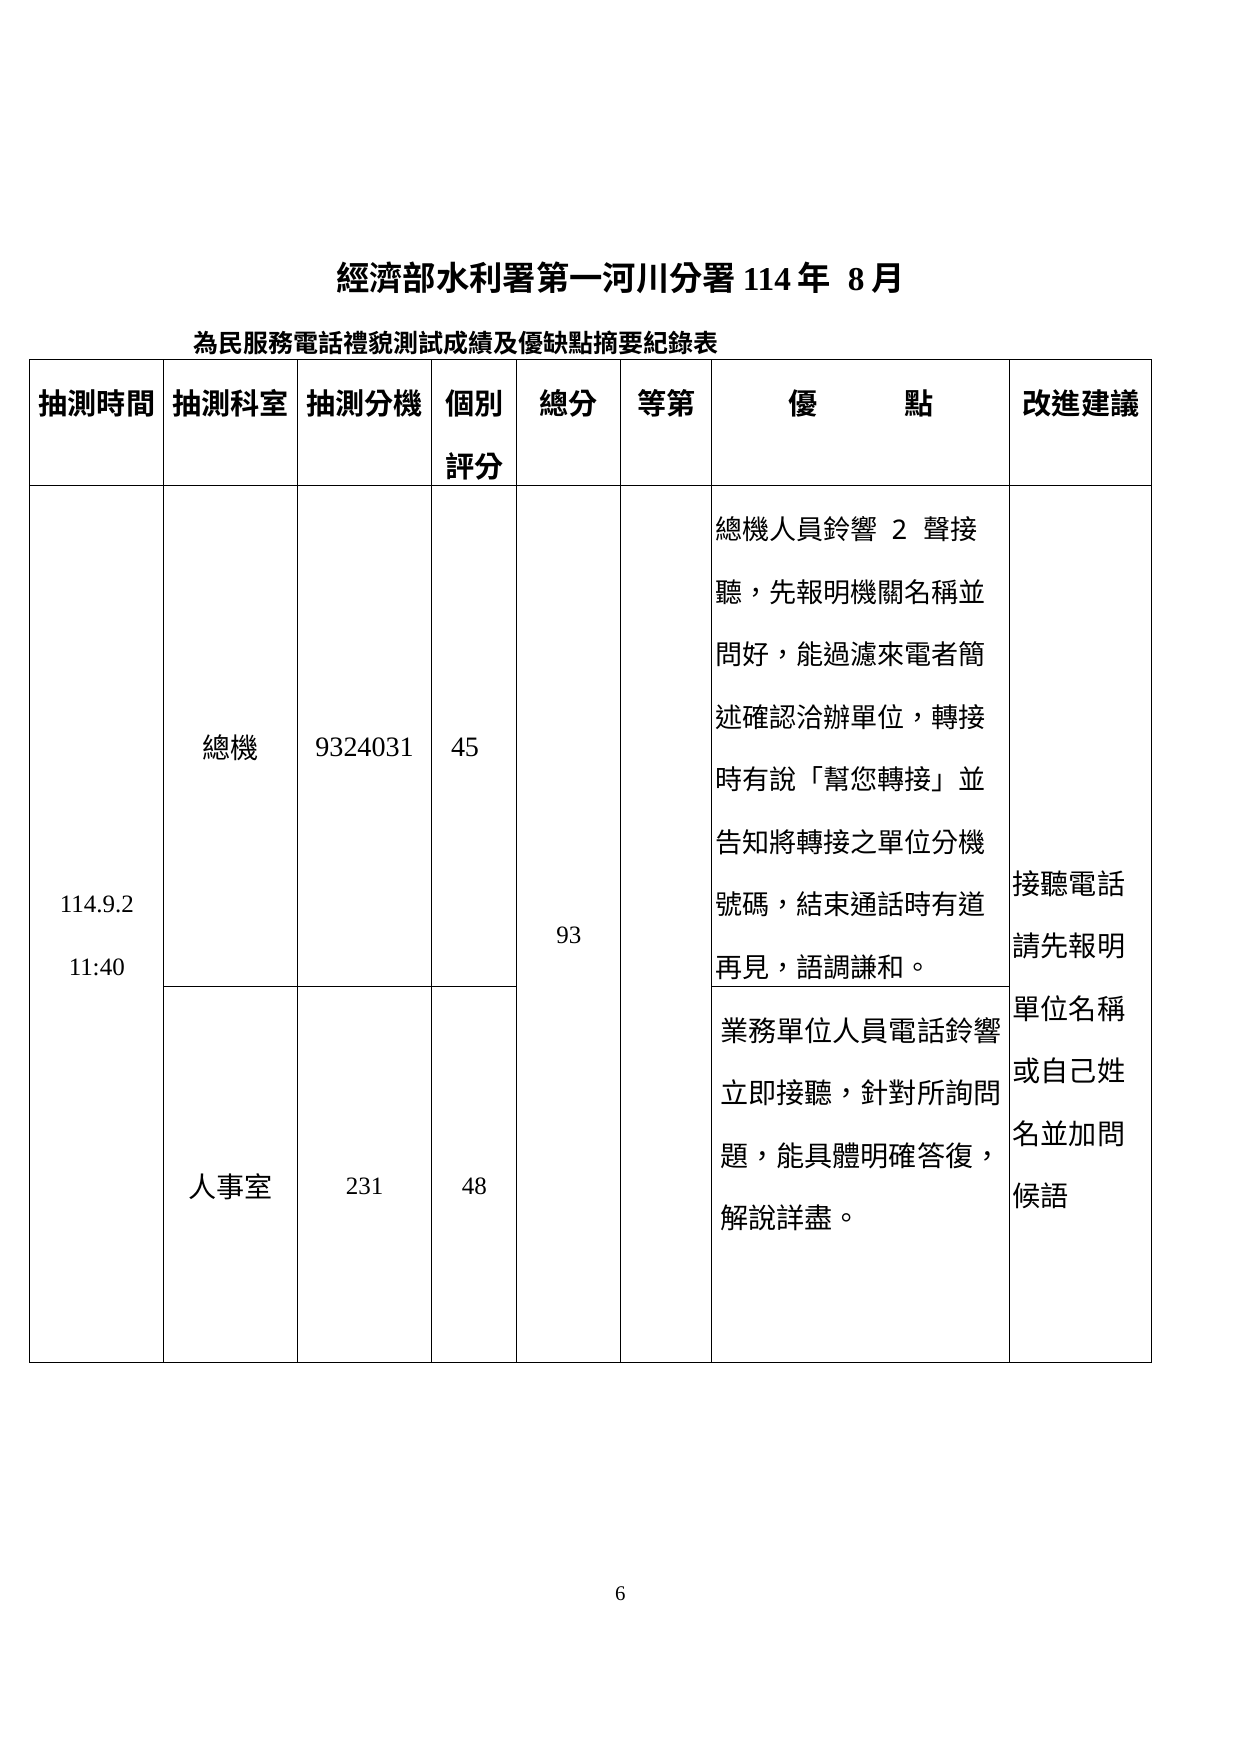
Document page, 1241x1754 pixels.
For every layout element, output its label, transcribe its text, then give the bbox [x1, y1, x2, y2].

table_cell 45 [432, 486, 516, 986]
table_header 優 點 [712, 360, 1009, 485]
table_cell 總機人員鈴響 2 聲接聽，先報明機關名稱並問好，能過濾來電者簡述確認洽辦單位，轉接時有說「幫您轉接」並告知將轉接之單位分機號碼，結束通話時有道再見，語調謙和。 [712, 486, 1009, 986]
table_cell 總機 [164, 486, 297, 986]
table_header 抽測分機 [298, 360, 431, 485]
table_header 抽測科室 [164, 360, 297, 485]
table_cell 9324031 [298, 486, 431, 986]
table_cell 48 [432, 987, 516, 1362]
table_header 個別評分 [432, 360, 516, 485]
table_cell 231 [298, 987, 431, 1362]
table_header 總分 [517, 360, 620, 485]
text 經濟部水利署第一河川分署114年 8月 [35, 234, 1205, 297]
table_cell 114.9.2 11:40 [30, 486, 163, 1362]
table_cell [621, 486, 711, 1362]
table_cell 93 [517, 486, 620, 1362]
table_cell 接聽電話請先報明單位名稱或自己姓名並加問候語 [1010, 486, 1151, 1362]
table_header 改進建議 [1010, 360, 1151, 485]
text 為民服務電話禮貌測試成績及優缺點摘要紀錄表 [35, 297, 1205, 359]
table_header 抽測時間 [30, 360, 163, 485]
table_header 等第 [621, 360, 711, 485]
table_cell 人事室 [164, 987, 297, 1362]
table_cell 業務單位人員電話鈴響立即接聽，針對所詢問題，能具體明確答復，解說詳盡。 [712, 987, 1009, 1362]
